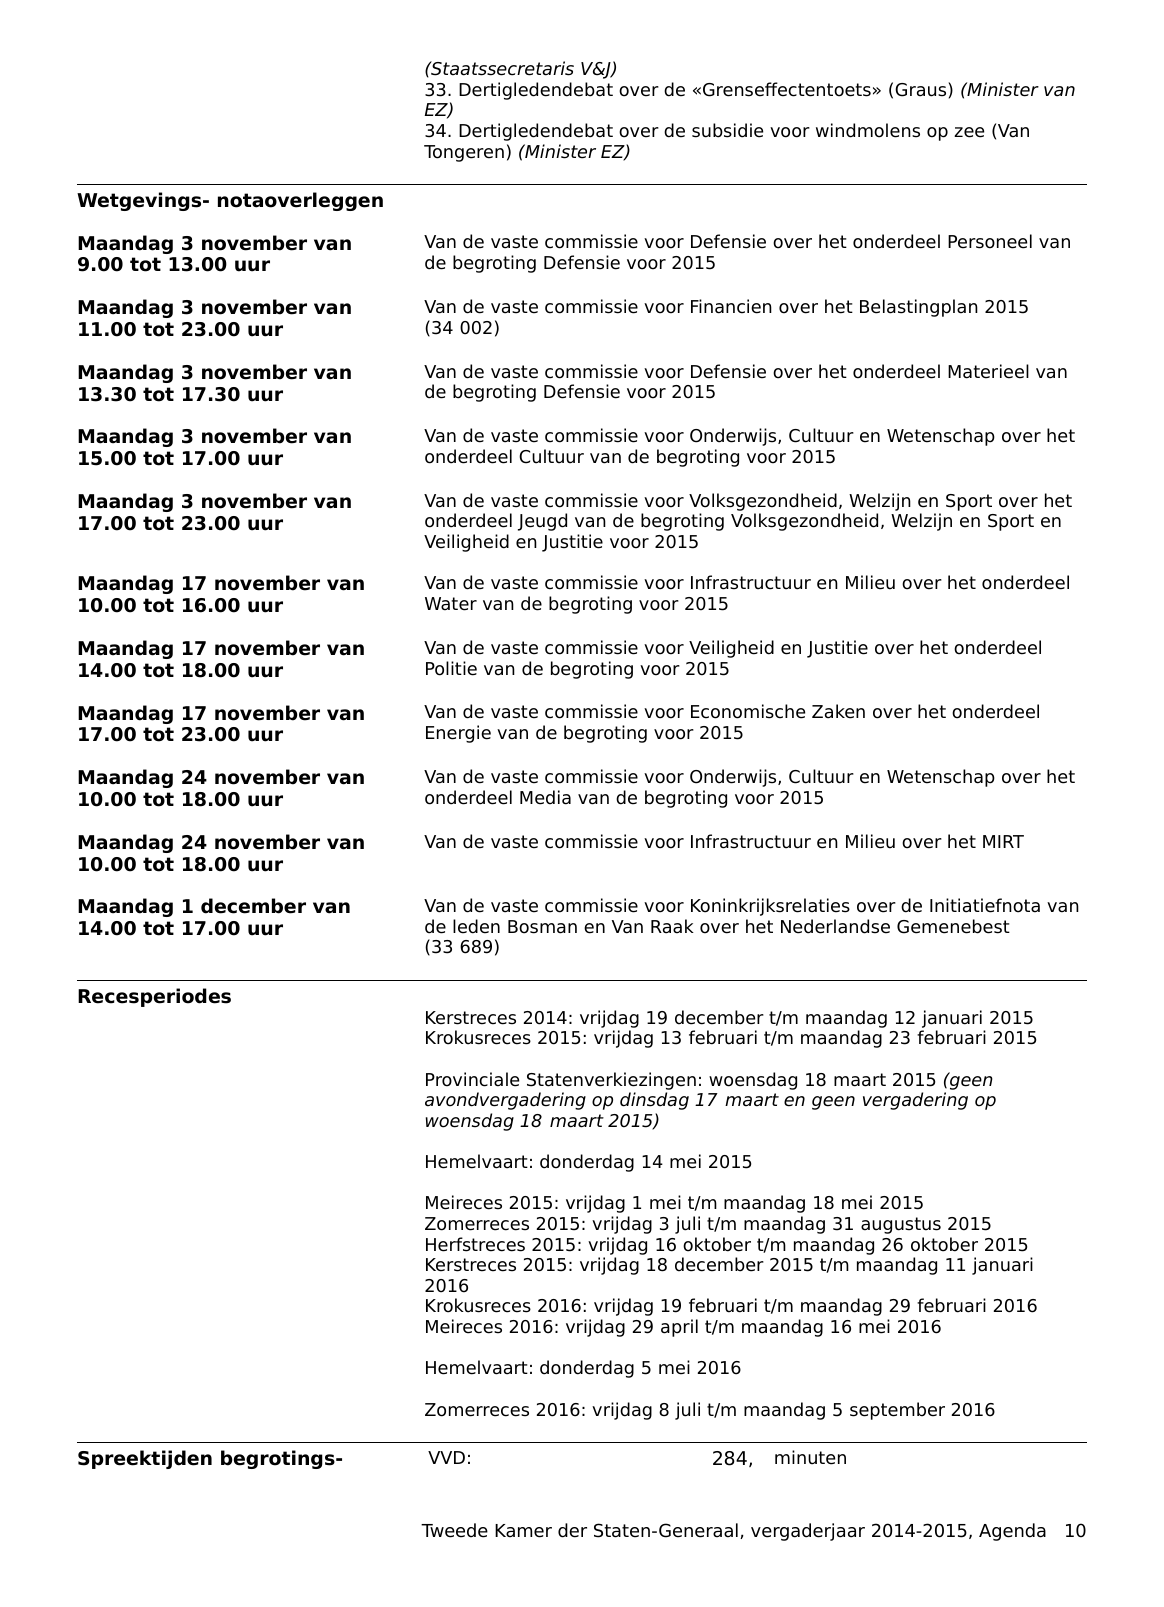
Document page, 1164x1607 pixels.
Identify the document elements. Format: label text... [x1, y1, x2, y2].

table_cell [77, 811, 401, 832]
table_header [418, 185, 1087, 212]
table_cell [418, 746, 1087, 767]
table_cell [401, 233, 418, 276]
table_cell [77, 1049, 401, 1069]
table_header [401, 185, 418, 212]
table_cell [77, 121, 401, 162]
table_cell [418, 470, 1087, 491]
table_cell [77, 1235, 401, 1255]
table_cell Krokusreces 2015: vrijdag 13 februari t/m maandag 23 februari 2015 [418, 1028, 1087, 1049]
table_cell [77, 1131, 401, 1152]
table_cell [77, 470, 401, 491]
table_header minuten [768, 1443, 1087, 1470]
table_cell Zomerreces 2015: vrijdag 3 juli t/m maandag 31 augustus 2015 [418, 1214, 1087, 1234]
table_cell [418, 811, 1087, 832]
table_cell Hemelvaart: donderdag 14 mei 2015 [418, 1152, 1087, 1173]
table_cell Maandag 3 november van 17.00 tot 23.00 uur [77, 491, 401, 553]
table_cell [401, 1338, 418, 1358]
table_cell [401, 59, 418, 80]
table_cell [77, 1173, 401, 1193]
table_cell [418, 406, 1087, 426]
table_cell [401, 1317, 418, 1338]
table_cell [418, 1049, 1087, 1069]
table_header [401, 981, 418, 1008]
table_cell Van de vaste commissie voor Volksgezondheid, Welzijn en Sport over het onderdeel Jeugd van de begroting Volksgezondheid, Welzijn en Sport en Veiligheid en Justitie voor 2015 [418, 491, 1087, 553]
table_cell [77, 80, 401, 121]
table_cell [418, 876, 1087, 896]
table_cell [77, 1400, 401, 1420]
table_cell [77, 876, 401, 896]
table_cell [77, 1338, 401, 1358]
table_cell [401, 1193, 418, 1214]
table_header Spreektijden begrotings- [77, 1443, 404, 1470]
table_cell [401, 406, 418, 426]
table_cell Van de vaste commissie voor Infrastructuur en Milieu over het MIRT [418, 832, 1087, 876]
table_cell [401, 1070, 418, 1131]
table_cell Maandag 24 november van 10.00 tot 18.00 uur [77, 767, 401, 811]
table_cell [77, 1008, 401, 1028]
table_cell [77, 1214, 401, 1234]
table_cell [401, 276, 418, 297]
table_cell [401, 121, 418, 162]
table_cell [77, 276, 401, 297]
table_cell Maandag 3 november van 15.00 tot 17.00 uur [77, 426, 401, 470]
table_cell [77, 1152, 401, 1173]
table_cell [401, 617, 418, 638]
table_cell [401, 638, 418, 682]
table_cell [77, 1070, 401, 1131]
table_cell [77, 1193, 401, 1214]
table_cell [77, 1296, 401, 1317]
table_cell [77, 553, 401, 573]
table_cell [418, 1131, 1087, 1152]
table_cell [401, 1235, 418, 1255]
table_cell [418, 1338, 1087, 1358]
table_cell [77, 1358, 401, 1379]
table_cell [401, 1296, 418, 1317]
table_cell [418, 276, 1087, 297]
table_cell [418, 553, 1087, 573]
table_cell Maandag 1 december van 14.00 tot 17.00 uur [77, 896, 401, 958]
table_cell Van de vaste commissie voor Infrastructuur en Milieu over het onderdeel Water van de begroting voor 2015 [418, 573, 1087, 617]
table_cell [401, 896, 418, 958]
table_cell [401, 1400, 418, 1420]
table_cell [77, 682, 401, 702]
table_cell Maandag 17 november van 14.00 tot 18.00 uur [77, 638, 401, 682]
table_cell [401, 876, 418, 896]
table_cell [401, 1255, 418, 1296]
table_header [405, 1443, 422, 1470]
table_cell Herfstreces 2015: vrijdag 16 oktober t/m maandag 26 oktober 2015 [418, 1235, 1087, 1255]
table_cell [401, 1049, 418, 1069]
table_cell [401, 212, 418, 232]
table_cell Van de vaste commissie voor Veiligheid en Justitie over het onderdeel Politie van de begroting voor 2015 [418, 638, 1087, 682]
table_cell [77, 59, 401, 80]
table_cell 34. Dertigledendebat over de subsidie voor windmolens op zee (Van Tongeren) (Minister EZ) [418, 121, 1087, 162]
table_cell [418, 617, 1087, 638]
table_cell [401, 767, 418, 811]
table_header Wetgevings- notaoverleggen [77, 185, 401, 212]
table_cell [401, 1131, 418, 1152]
table_cell [401, 682, 418, 702]
table_cell Maandag 17 november van 17.00 tot 23.00 uur [77, 703, 401, 746]
table_cell Meireces 2015: vrijdag 1 mei t/m maandag 18 mei 2015 [418, 1193, 1087, 1214]
table_cell Van de vaste commissie voor Koninkrijksrelaties over de Initiatiefnota van de leden Bosman en Van Raak over het Nederlandse Gemenebest (33 689) [418, 896, 1087, 958]
table_cell [401, 80, 418, 121]
table_cell 33. Dertigledendebat over de «Grenseffectentoets» (Graus) (Minister van EZ) [418, 80, 1087, 121]
table_cell [418, 341, 1087, 362]
table_cell [401, 1358, 418, 1379]
table_cell [401, 1379, 418, 1399]
table_cell [77, 212, 401, 232]
table_header VVD: [422, 1443, 706, 1470]
table_cell [77, 1379, 401, 1399]
table_cell Maandag 3 november van 9.00 tot 13.00 uur [77, 233, 401, 276]
table_cell Van de vaste commissie voor Onderwijs, Cultuur en Wetenschap over het onderdeel Media van de begroting voor 2015 [418, 767, 1087, 811]
table_cell [77, 341, 401, 362]
table_cell [77, 406, 401, 426]
table_cell [401, 1008, 418, 1028]
table_cell [401, 573, 418, 617]
table_cell [77, 1317, 401, 1338]
table_cell Kerstreces 2015: vrijdag 18 december 2015 t/m maandag 11 januari 2016 [418, 1255, 1087, 1296]
table_cell [401, 297, 418, 341]
table_cell Maandag 3 november van 13.30 tot 17.30 uur [77, 362, 401, 406]
table_cell Van de vaste commissie voor Economische Zaken over het onderdeel Energie van de begroting voor 2015 [418, 703, 1087, 746]
table_header Recesperiodes [77, 981, 401, 1008]
table_cell Van de vaste commissie voor Financien over het Belastingplan 2015 (34 002) [418, 297, 1087, 341]
table_cell [401, 1214, 418, 1234]
table_cell Van de vaste commissie voor Defensie over het onderdeel Materieel van de begroting Defensie voor 2015 [418, 362, 1087, 406]
table_cell Maandag 24 november van 10.00 tot 18.00 uur [77, 832, 401, 876]
table_cell [401, 470, 418, 491]
table_cell Maandag 17 november van 10.00 tot 16.00 uur [77, 573, 401, 617]
table_cell [77, 1255, 401, 1296]
table_cell Zomerreces 2016: vrijdag 8 juli t/m maandag 5 september 2016 [418, 1400, 1087, 1420]
table_cell [401, 362, 418, 406]
table_cell [77, 617, 401, 638]
table_cell [418, 1173, 1087, 1193]
table_cell [401, 746, 418, 767]
table_cell Meireces 2016: vrijdag 29 april t/m maandag 16 mei 2016 [418, 1317, 1087, 1338]
table_cell [418, 682, 1087, 702]
table_cell Krokusreces 2016: vrijdag 19 februari t/m maandag 29 februari 2016 [418, 1296, 1087, 1317]
table_cell [418, 1379, 1087, 1399]
table_cell Van de vaste commissie voor Defensie over het onderdeel Personeel van de begroting Defensie voor 2015 [418, 233, 1087, 276]
table_cell [401, 491, 418, 553]
table_cell [401, 426, 418, 470]
table_cell [401, 703, 418, 746]
table_cell [401, 341, 418, 362]
table_cell [401, 832, 418, 876]
table_cell [401, 811, 418, 832]
table_cell [401, 1173, 418, 1193]
table_cell [77, 1028, 401, 1049]
table_cell (Staatssecretaris V&J) [418, 59, 1087, 80]
table_cell [401, 553, 418, 573]
table_cell Van de vaste commissie voor Onderwijs, Cultuur en Wetenschap over het onderdeel Cultuur van de begroting voor 2015 [418, 426, 1087, 470]
table_cell [401, 1028, 418, 1049]
table_header [418, 981, 1087, 1008]
table_cell Maandag 3 november van 11.00 tot 23.00 uur [77, 297, 401, 341]
table_cell Kerstreces 2014: vrijdag 19 december t/m maandag 12 januari 2015 [418, 1008, 1087, 1028]
table_cell Provinciale Statenverkiezingen: woensdag 18 maart 2015 (geen avondvergadering op dinsdag 17 maart en geen vergadering op woensdag 18 maart 2015) [418, 1070, 1087, 1131]
table_cell [77, 746, 401, 767]
table_cell [418, 212, 1087, 232]
table_cell [401, 1152, 418, 1173]
table_header 284, [706, 1443, 768, 1470]
table_cell Hemelvaart: donderdag 5 mei 2016 [418, 1358, 1087, 1379]
